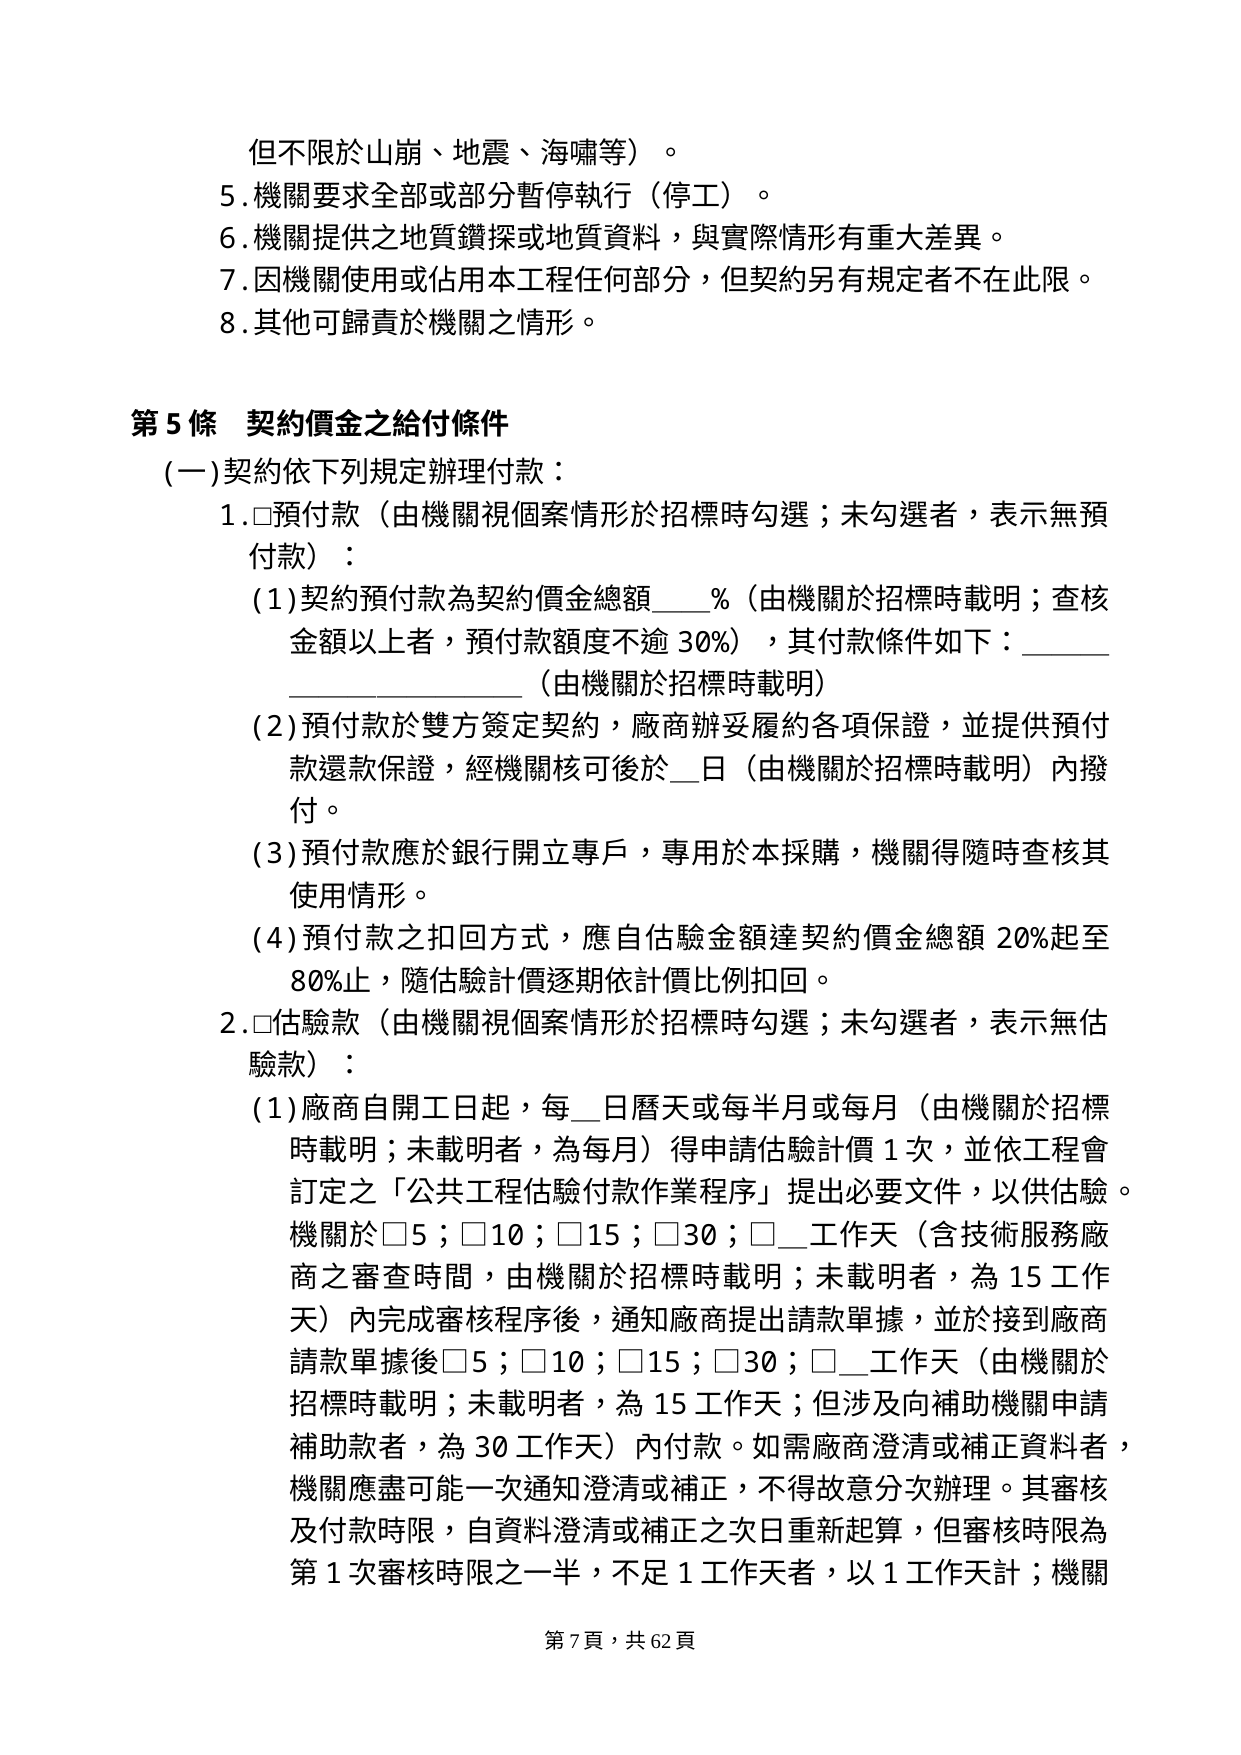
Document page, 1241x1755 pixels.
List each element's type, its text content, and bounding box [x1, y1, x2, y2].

text (3)預付款應於銀行開立專戶，專用於本採購，機關得隨時查核其使用情形。 [248, 830, 1110, 915]
text 8.其他可歸責於機關之情形。 [218, 299, 1108, 342]
text (一)契約依下列規定辦理付款： [159, 449, 1110, 491]
text 2.□估驗款（由機關視個案情形於招標時勾選；未勾選者，表示無估驗款）： [218, 999, 1110, 1084]
text 1.□預付款（由機關視個案情形於招標時勾選；未勾選者，表示無預付款）： [218, 491, 1110, 576]
text 第5條 契約價金之給付條件 [130, 400, 1110, 443]
text (1)廠商自開工日起，每＿日曆天或每半月或每月（由機關於招標時載明；未載明者，為每月）得申請估驗計價1次，並依工程會訂定之「公共工程估驗付款作業程序」提出必要文件，以供估驗。機關於□5；□10；□15；□30；□＿工作天（含技術服務廠商之審查時間，由機關於招標時載明；未載明者，為15工作天）內完成審核程序後，通知廠商提出請款單據，並於接到廠商請款單據後□5；□10；□15；□30；□＿工作天（由機關於招標時載明；未載明者，為15工作天；但涉及向補助機關申請補助款者，為30工作天）內付款。如需廠商澄清或補正資料者，機關應盡可能一次通知澄清或補正，不得故意分次辦理。其審核及付款時限，自資料澄清或補正之次日重新起算，但審核時限為第1次審核時限之一半，不足1工作天者，以1工作天計；機關並應先就無爭議且可單獨計價之部分辦理付款。 [248, 1084, 1110, 1592]
text 但不限於山崩、地震、海嘯等）。 [218, 130, 1108, 172]
text 6.機關提供之地質鑽探或地質資料，與實際情形有重大差異。 [218, 214, 1108, 257]
text (1)契約預付款為契約價金總額＿＿%（由機關於招標時載明；查核金額以上者，預付款額度不逾30%），其付款條件如下：＿＿＿＿＿＿＿＿＿＿＿（由機關於招標時載明） [248, 576, 1110, 703]
text 7.因機關使用或佔用本工程任何部分，但契約另有規定者不在此限。 [218, 257, 1108, 299]
text (4)預付款之扣回方式，應自估驗金額達契約價金總額20%起至80%止，隨估驗計價逐期依計價比例扣回。 [248, 915, 1110, 999]
text 5.機關要求全部或部分暫停執行（停工）。 [218, 172, 1108, 214]
text (2)預付款於雙方簽定契約，廠商辦妥履約各項保證，並提供預付款還款保證，經機關核可後於＿日（由機關於招標時載明）內撥付。 [248, 703, 1110, 830]
